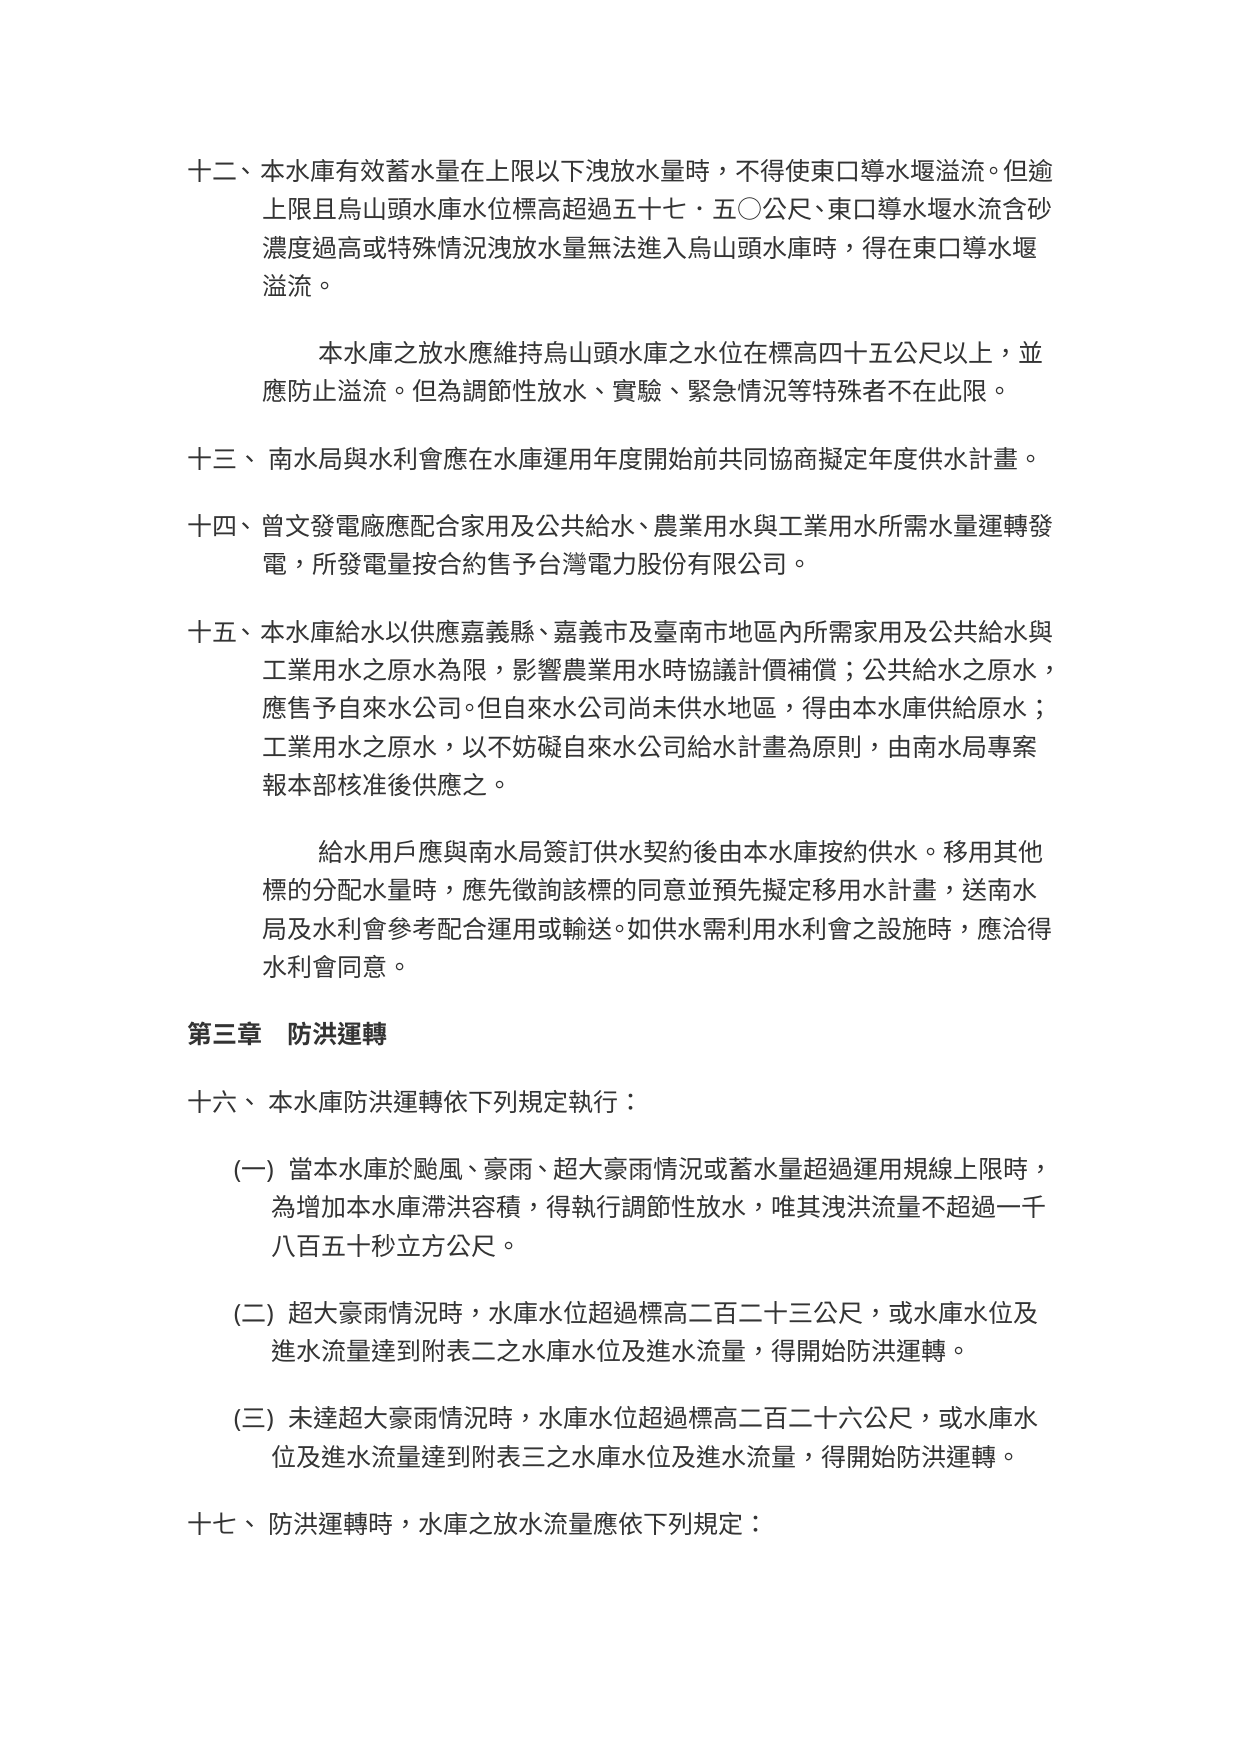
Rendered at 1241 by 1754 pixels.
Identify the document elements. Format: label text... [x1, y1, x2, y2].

text 十六、 本水庫防洪運轉依下列規定執行： [187, 1081, 1053, 1119]
text 本水庫之放水應維持烏山頭水庫之水位在標高四十五公尺以上，並應防止溢流。但為調節性放水、實驗、緊急情況等特殊者不在此限。 [187, 333, 1053, 409]
text 十五、 本水庫給水以供應嘉義縣、嘉義市及臺南市地區內所需家用及公共給水與工業用水之原水為限，影響農業用水時協議計價補償；公共給水之原水，應售予自來水公司。但自來水公司尚未供水地區，得由本水庫供給原水；工業用水之原水，以不妨礙自來水公司給水計畫為原則，由南水局專案報本部核准後供應之。 [187, 611, 1053, 802]
text (一) 當本水庫於颱風、豪雨、超大豪雨情況或蓄水量超過運用規線上限時，為增加本水庫滯洪容積，得執行調節性放水，唯其洩洪流量不超過一千八百五十秒立方公尺。 [234, 1148, 1053, 1263]
text (二) 超大豪雨情況時，水庫水位超過標高二百二十三公尺，或水庫水位及進水流量達到附表二之水庫水位及進水流量，得開始防洪運轉。 [234, 1292, 1053, 1369]
text 十三、 南水局與水利會應在水庫運用年度開始前共同協商擬定年度供水計畫。 [187, 438, 1053, 477]
text 十二、 本水庫有效蓄水量在上限以下洩放水量時，不得使東口導水堰溢流。但逾上限且烏山頭水庫水位標高超過五十七．五○公尺、東口導水堰水流含砂濃度過高或特殊情況洩放水量無法進入烏山頭水庫時，得在東口導水堰溢流。 [187, 151, 1053, 303]
text 第三章 防洪運轉 [187, 1014, 1053, 1052]
text (三) 未達超大豪雨情況時，水庫水位超過標高二百二十六公尺，或水庫水位及進水流量達到附表三之水庫水位及進水流量，得開始防洪運轉。 [234, 1398, 1053, 1474]
text 給水用戶應與南水局簽訂供水契約後由本水庫按約供水。移用其他標的分配水量時，應先徵詢該標的同意並預先擬定移用水計畫，送南水局及水利會參考配合運用或輸送。如供水需利用水利會之設施時，應洽得水利會同意。 [187, 832, 1053, 984]
text 十七、 防洪運轉時，水庫之放水流量應依下列規定： [187, 1504, 1053, 1542]
text 十四、 曾文發電廠應配合家用及公共給水、農業用水與工業用水所需水量運轉發電，所發電量按合約售予台灣電力股份有限公司。 [187, 506, 1053, 582]
